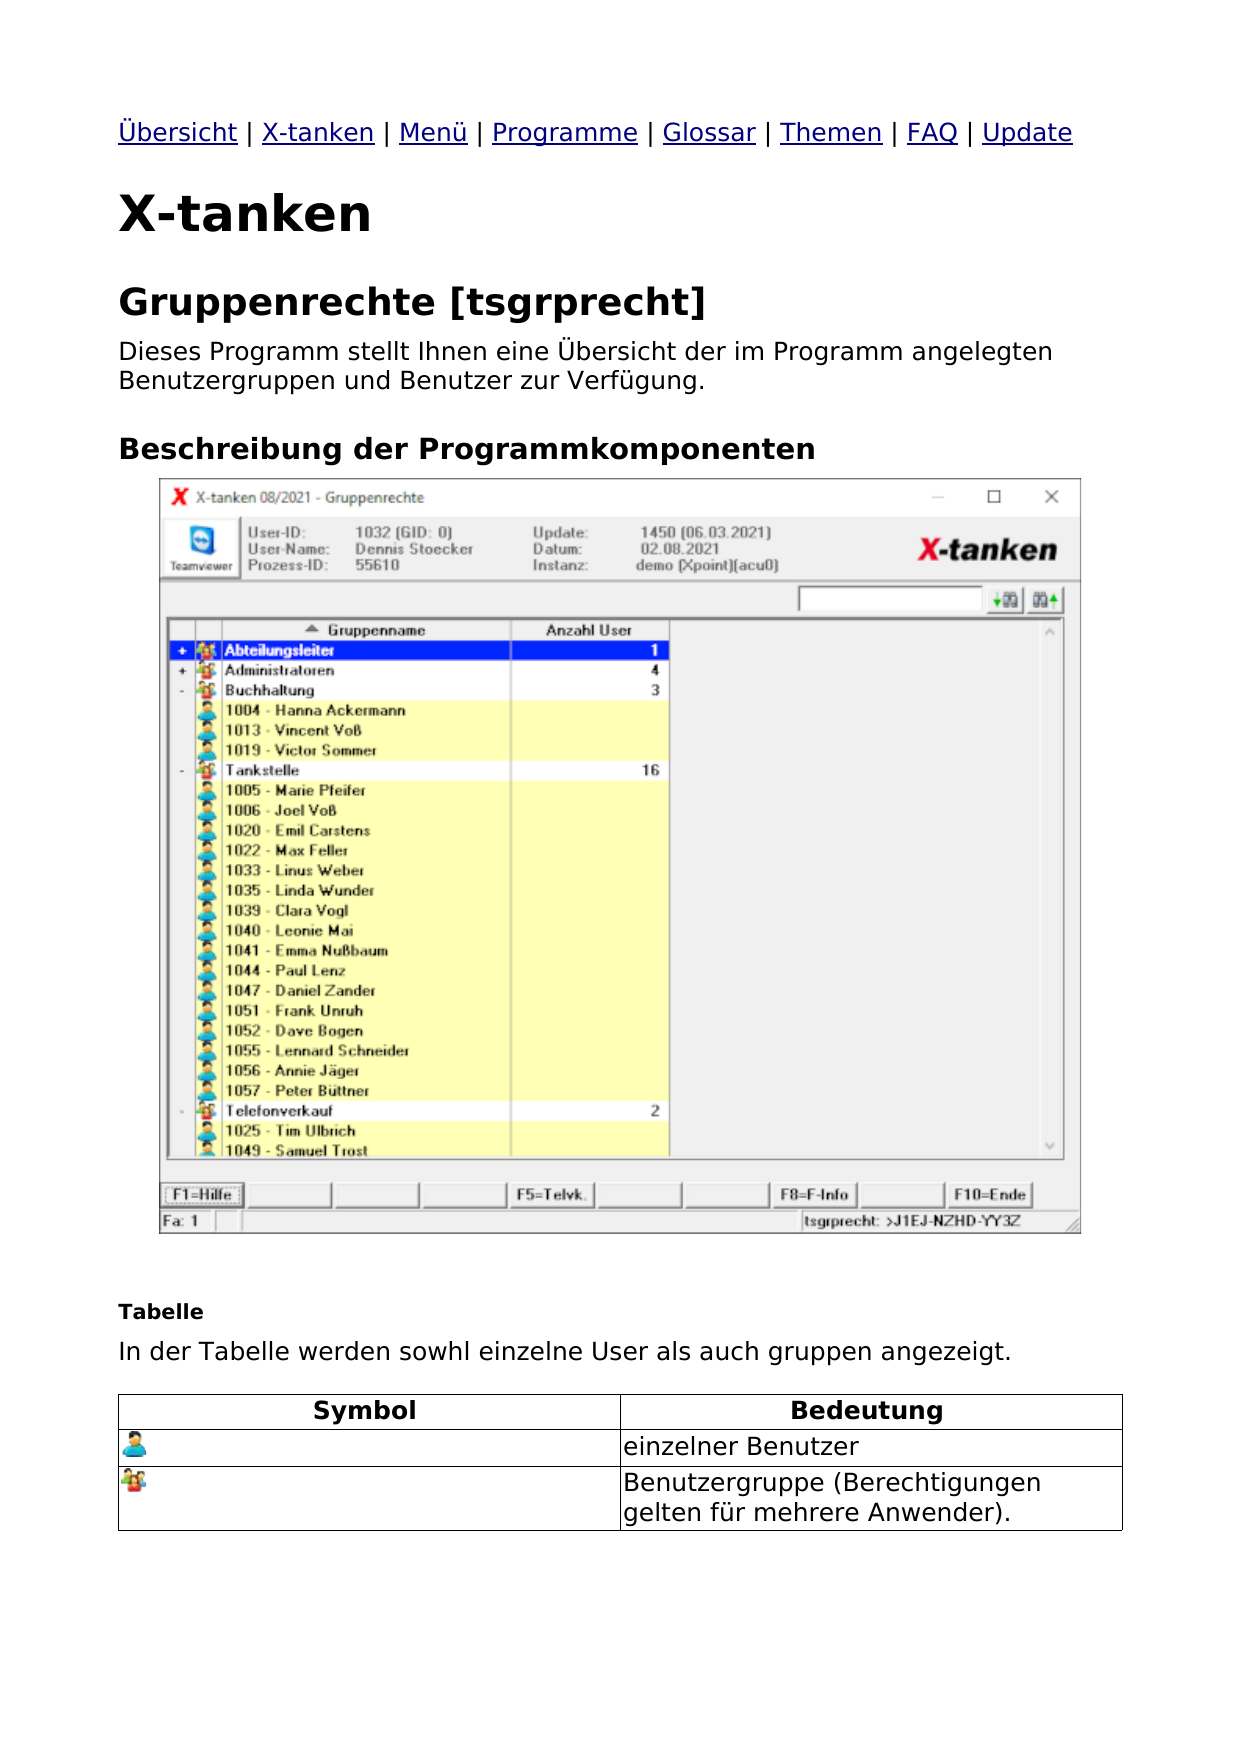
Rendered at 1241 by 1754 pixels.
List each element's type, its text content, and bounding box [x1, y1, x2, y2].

subtitle Tabelle [118, 1300, 1122, 1324]
table_cell [119, 1467, 620, 1530]
table_header Symbol [119, 1395, 620, 1429]
picture [159, 478, 1082, 1234]
subtitle Beschreibung der Programmkomponenten [118, 432, 1122, 466]
table_cell Benutzergruppe (Berechtigungen gelten für mehrere Anwender). [621, 1467, 1122, 1530]
picture [121, 1468, 147, 1494]
table_header Bedeutung [621, 1395, 1122, 1429]
subtitle X-tanken [118, 185, 1122, 243]
table_cell [119, 1430, 620, 1466]
picture [121, 1431, 147, 1457]
text In der Tabelle werden sowhl einzelne User als auch gruppen angezeigt. [118, 1337, 1122, 1366]
text Dieses Programm stellt Ihnen eine Übersicht der im Programm angelegten Benutzergruppen und Benutzer zur Verfügung. [118, 337, 1122, 395]
text Übersicht | X-tanken | Menü | Programme | Glossar | Themen | FAQ | Update [118, 118, 1122, 147]
table_cell einzelner Benutzer [621, 1430, 1122, 1466]
subtitle Gruppenrechte [tsgrprecht] [118, 281, 1122, 324]
